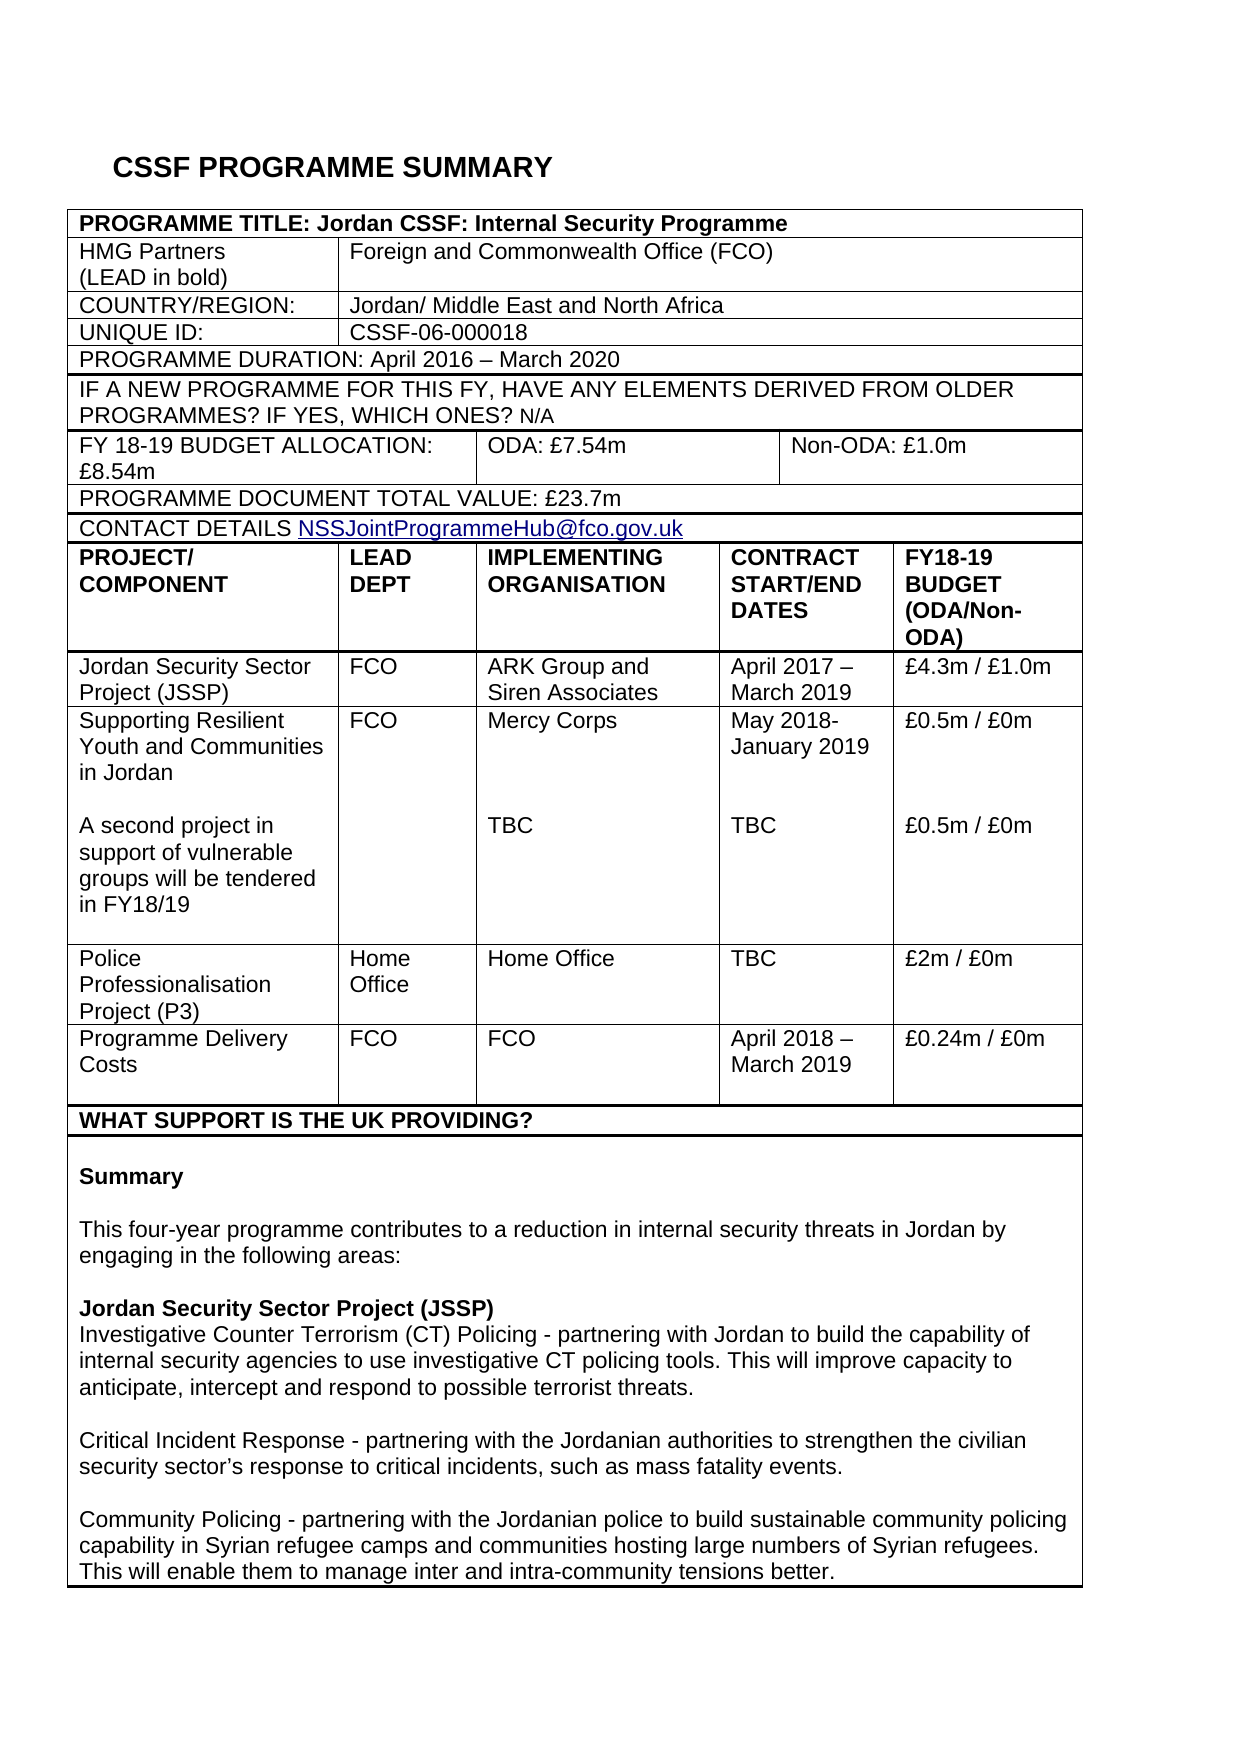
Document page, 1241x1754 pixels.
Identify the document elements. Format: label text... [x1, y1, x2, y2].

text CSSF PROGRAMME SUMMARY [112, 150, 1128, 183]
table_cell Supporting Resilient Youth and Communities in Jordan A second project in support of vulnerable groups will be tendered in FY18/19 [68, 707, 338, 944]
table_cell PROJECT/COMPONENT [68, 544, 338, 650]
table_cell April 2018 – March 2019 [720, 1025, 893, 1104]
table_cell CONTRACT START/END DATES [720, 544, 893, 650]
table_cell Home Office [339, 945, 476, 1024]
table_cell May 2018- January 2019 TBC [720, 707, 893, 944]
table_cell Programme Delivery Costs [68, 1025, 338, 1104]
table_cell UNIQUE ID: [68, 319, 338, 345]
table_cell FY 18-19 BUDGET ALLOCATION: £8.54m [68, 432, 476, 484]
table_cell £4.3m / £1.0m [894, 653, 1082, 706]
table_cell £0.5m / £0m £0.5m / £0m [894, 707, 1082, 944]
table_cell Mercy Corps TBC [477, 707, 719, 944]
table_cell Jordan/ Middle East and North Africa [339, 292, 1082, 318]
table_cell FCO [339, 653, 476, 706]
table_cell Home Office [477, 945, 719, 1024]
table_cell IMPLEMENTING ORGANISATION [477, 544, 719, 650]
table_cell COUNTRY/REGION: [68, 292, 338, 318]
table_cell FY18-19 BUDGET (ODA/Non-ODA) [894, 544, 1082, 650]
table_cell Police Professionalisation Project (P3) [68, 945, 338, 1024]
table_cell LEAD DEPT [339, 544, 476, 650]
table_cell HMG Partners (LEAD in bold) [68, 238, 338, 291]
table_cell Foreign and Commonwealth Office (FCO) [339, 238, 1082, 291]
table_cell CSSF-06-000018 [339, 319, 1082, 345]
table_cell FCO [477, 1025, 719, 1104]
table_cell FCO [339, 707, 476, 944]
table_cell ARK Group and Siren Associates [477, 653, 719, 706]
table_cell PROGRAMME DOCUMENT TOTAL VALUE: £23.7m [68, 485, 1082, 512]
table_header PROGRAMME TITLE: Jordan CSSF: Internal Security Programme [68, 210, 1082, 237]
table_cell WHAT SUPPORT IS THE UK PROVIDING? [68, 1107, 1082, 1133]
table_cell IF A NEW PROGRAMME FOR THIS FY, HAVE ANY ELEMENTS DERIVED FROM OLDER PROGRAMMES? IF YES, WHICH ONES? N/A [68, 376, 1082, 428]
table_cell £0.24m / £0m [894, 1025, 1082, 1104]
table_cell Non-ODA: £1.0m [780, 432, 1082, 484]
table_cell PROGRAMME DURATION: April 2016 – March 2020 [68, 346, 1082, 373]
table_cell CONTACT DETAILS NSSJointProgrammeHub@fco.gov.uk [68, 515, 1082, 541]
table_cell £2m / £0m [894, 945, 1082, 1024]
table_cell Summary This four-year programme contributes to a reduction in internal security threats in Jordan by engaging in the following areas: Jordan Security Sector Project (JSSP) Investigative Counter Terrorism (CT) Policing - partnering with Jordan to build the capability of internal security agencies to use investigative CT policing tools. This will improve capacity to anticipate, intercept and respond to possible terrorist threats. Critical Incident Response - partnering with the Jordanian authorities to strengthen the civilian security sector’s response to critical incidents, such as mass fatality events. Community Policing - partnering with the Jordanian police to build sustainable community policing capability in Syrian refugee camps and communities hosting large numbers of Syrian refugees. This will enable them to manage inter and intra-community tensions better. [68, 1137, 1082, 1585]
table_cell ODA: £7.54m [477, 432, 779, 484]
table_cell Jordan Security Sector Project (JSSP) [68, 653, 338, 706]
table_cell TBC [720, 945, 893, 1024]
table_cell FCO [339, 1025, 476, 1104]
table_cell April 2017 – March 2019 [720, 653, 893, 706]
